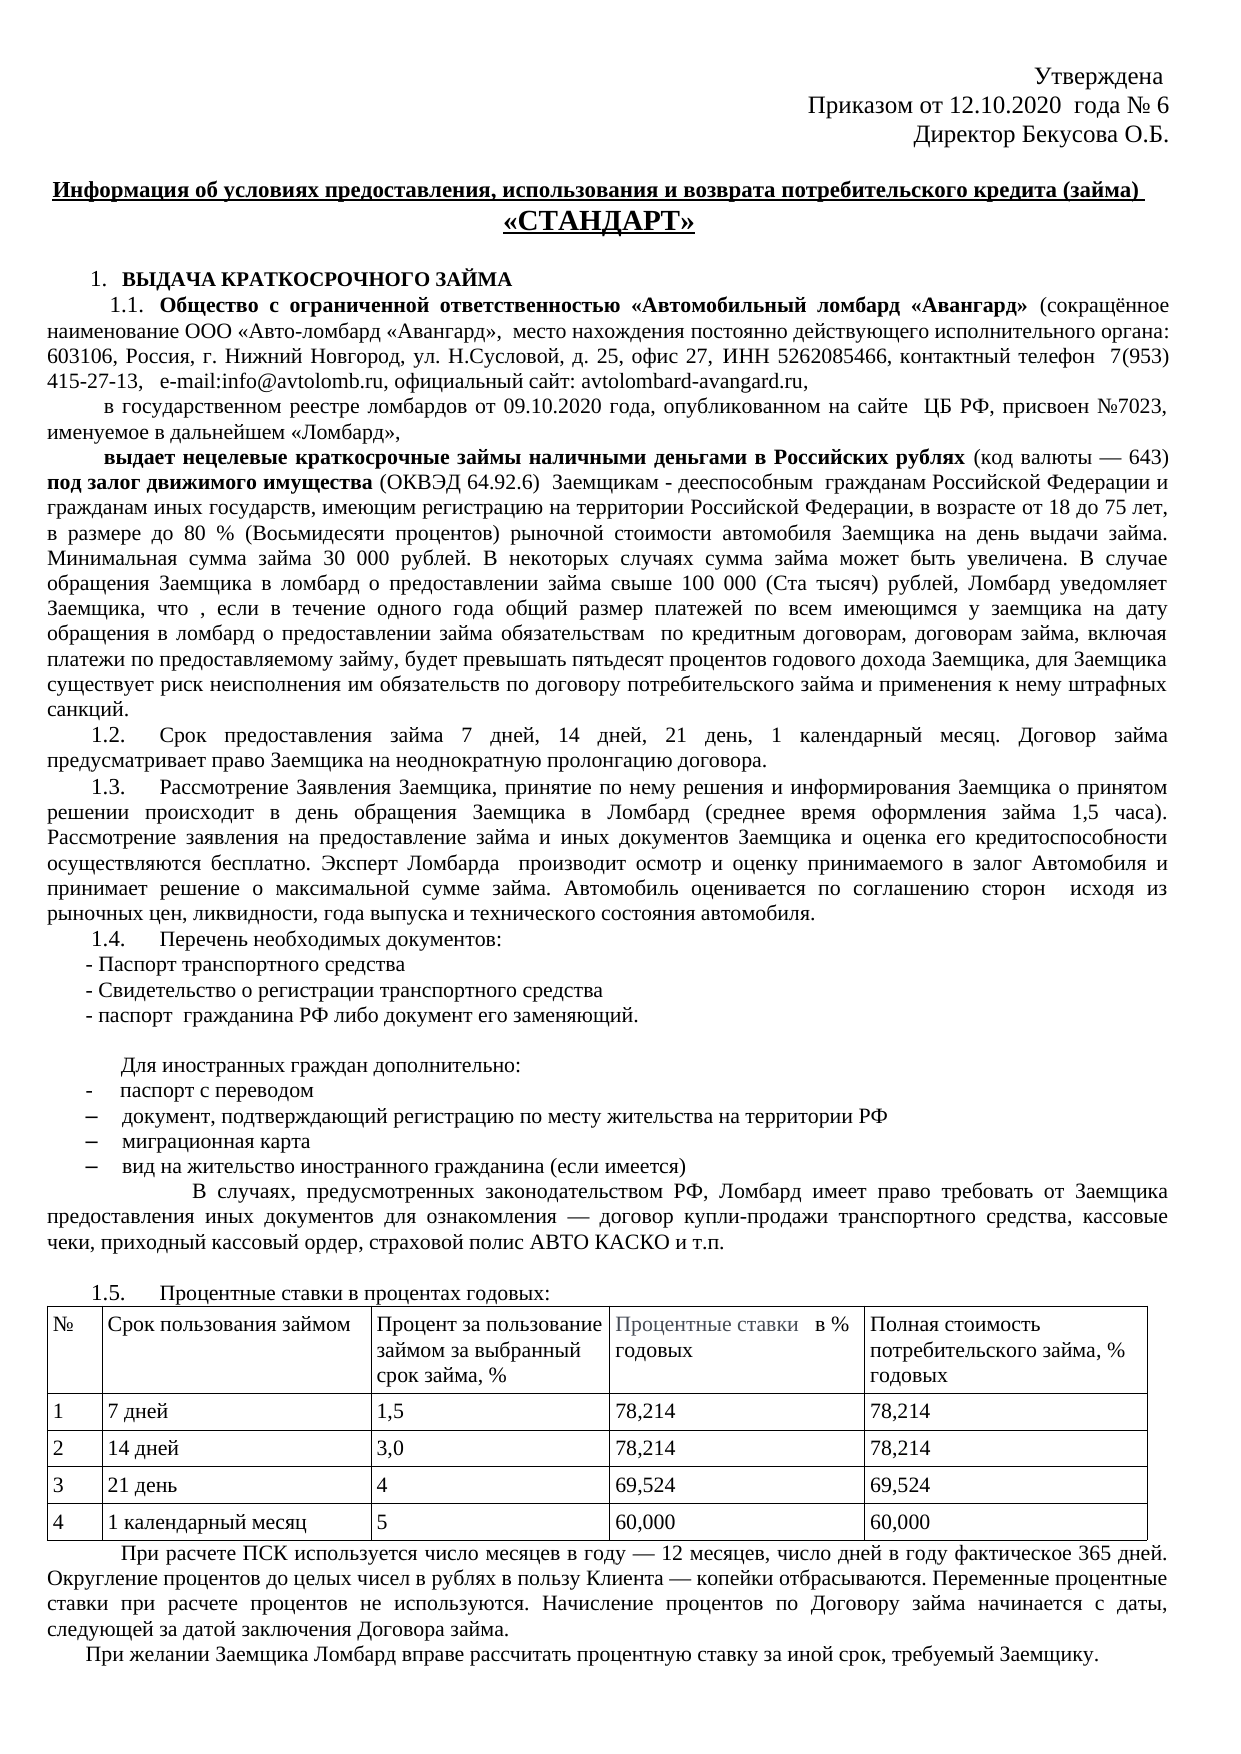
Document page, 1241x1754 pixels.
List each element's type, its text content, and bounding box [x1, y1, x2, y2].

text При расчете ПСК используется число месяцев в году — 12 месяцев, число дней в году фактическое 365 дней. Округление процентов до целых чисел в рублях в пользу Клиента — копейки отбрасываются. Переменные процентные ставки при расчете процентов не используются. Начисление процентов по Договору займа начинается с даты, следующей за датой заключения Договора займа. [47, 1540, 1169, 1641]
list Общество с ограниченной ответственностью «Автомобильный ломбард «Авангард» (сокращённое наименование ООО «Авто-ломбард «Авангард», место нахождения постоянно действующего исполнительного органа: 603106, Россия, г. Нижний Новгород, ул. Н.Сусловой, д. 25, офис 27, ИНН 5262085466, контактный телефон 7(953) 415-27-13, e-mail:info@avtolomb.ru, официальный сайт: avtolombard-avangard.ru, [47, 291, 1169, 393]
table_cell 4 [372, 1467, 609, 1503]
text В случаях, предусмотренных законодательством РФ, Ломбард имеет право требовать от Заемщика предоставления иных документов для ознакомления — договор купли-продажи транспортного средства, кассовые чеки, приходный кассовый ордер, страховой полис АВТО КАСКО и т.п. [47, 1178, 1169, 1254]
table_cell 14 дней [103, 1431, 371, 1466]
table_cell 7 дней [103, 1394, 371, 1429]
text - паспорт гражданина РФ либо документ его заменяющий. [47, 1002, 1169, 1027]
list вид на жительство иностранного гражданина (если имеется) [47, 1153, 1169, 1178]
table_cell 78,214 [865, 1394, 1147, 1429]
table_cell 2 [48, 1431, 102, 1466]
list Срок предоставления займа 7 дней, 14 дней, 21 день, 1 календарный месяц. Договор займа предусматривает право Заемщика на неоднократную пролонгацию договора. [47, 721, 1169, 773]
table_cell 5 [372, 1504, 609, 1540]
text в государственном реестре ломбардов от 09.10.2020 года, опубликованном на сайте ЦБ РФ, присвоен №7023, именуемое в дальнейшем «Ломбард», [47, 393, 1169, 444]
list миграционная карта [47, 1128, 1169, 1153]
table_cell 69,524 [610, 1467, 864, 1503]
table_header Срок пользования займом [103, 1307, 371, 1393]
text - Свидетельство о регистрации транспортного средства [47, 977, 1169, 1002]
table_header Процент за пользование займом за выбранный срок займа, % [372, 1307, 609, 1393]
table_cell 78,214 [610, 1394, 864, 1429]
list ВЫДАЧА КРАТКОСРОЧНОГО ЗАЙМА [84, 265, 1169, 291]
text Для иностранных граждан дополнительно: [47, 1052, 1169, 1077]
table_header Полная стоимость потребительского займа, % годовых [865, 1307, 1147, 1393]
text - паспорт с переводом [47, 1077, 1169, 1103]
table_cell 4 [48, 1504, 102, 1540]
text выдает нецелевые краткосрочные займы наличными деньгами в Российских рублях (код валюты — 643) под залог движимого имущества (ОКВЭД 64.92.6) Заемщикам - дееспособным гражданам Российской Федерации и гражданам иных государств, имеющим регистрацию на территории Российской Федерации, в возрасте от 18 до 75 лет, в размере до 80 % (Восьмидесяти процентов) рыночной стоимости автомобиля Заемщика на день выдачи займа. Минимальная сумма займа 30 000 рублей. В некоторых случаях сумма займа может быть увеличена. В случае обращения Заемщика в ломбард о предоставлении займа свыше 100 000 (Ста тысяч) рублей, Ломбард уведомляет Заемщика, что , если в течение одного года общий размер платежей по всем имеющимся у заемщика на дату обращения в ломбард о предоставлении займа обязательствам по кредитным договорам, договорам займа, включая платежи по предоставляемому займу, будет превышать пятьдесят процентов годового дохода Заемщика, для Заемщика существует риск неисполнения им обязательств по договору потребительского займа и применения к нему штрафных санкций. [47, 444, 1169, 721]
table_cell 3 [48, 1467, 102, 1503]
table_cell 1 календарный месяц [103, 1504, 371, 1540]
text Директор Бекусова О.Б. [28, 119, 1169, 148]
list документ, подтверждающий регистрацию по месту жительства на территории РФ [47, 1103, 1169, 1128]
list Рассмотрение Заявления Заемщика, принятие по нему решения и информирования Заемщика о принятом решении происходит в день обращения Заемщика в Ломбард (среднее время оформления займа 1,5 часа). Рассмотрение заявления на предоставление займа и иных документов Заемщика и оценка его кредитоспособности осуществляются бесплатно. Эксперт Ломбарда производит осмотр и оценку принимаемого в залог Автомобиля и принимает решение о максимальной сумме займа. Автомобиль оценивается по соглашению сторон исходя из рыночных цен, ликвидности, года выпуска и технического состояния автомобиля. [47, 773, 1169, 925]
table_cell 21 день [103, 1467, 371, 1503]
list Перечень необходимых документов: [47, 925, 1169, 951]
text При желании Заемщика Ломбард вправе рассчитать процентную ставку за иной срок, требуемый Заемщику. [47, 1641, 1169, 1666]
table_cell 3,0 [372, 1431, 609, 1466]
table_header Процентные ставки в % годовых [610, 1307, 864, 1393]
text Утверждена [28, 61, 1169, 90]
table_cell 78,214 [865, 1431, 1147, 1466]
table_cell 69,524 [865, 1467, 1147, 1503]
text Приказом от 12.10.2020 года № 6 [28, 90, 1169, 119]
table_cell 1,5 [372, 1394, 609, 1429]
table_header № [48, 1307, 102, 1393]
text Информация об условиях предоставления, использования и возврата потребительского кредита (займа) [28, 176, 1169, 203]
list Процентные ставки в процентах годовых: [47, 1279, 1169, 1306]
table_cell 60,000 [865, 1504, 1147, 1540]
table_cell 78,214 [610, 1431, 864, 1466]
table_cell 1 [48, 1394, 102, 1429]
text - Паспорт транспортного средства [47, 951, 1169, 977]
text «СТАНДАРТ» [28, 203, 1169, 236]
table_cell 60,000 [610, 1504, 864, 1540]
